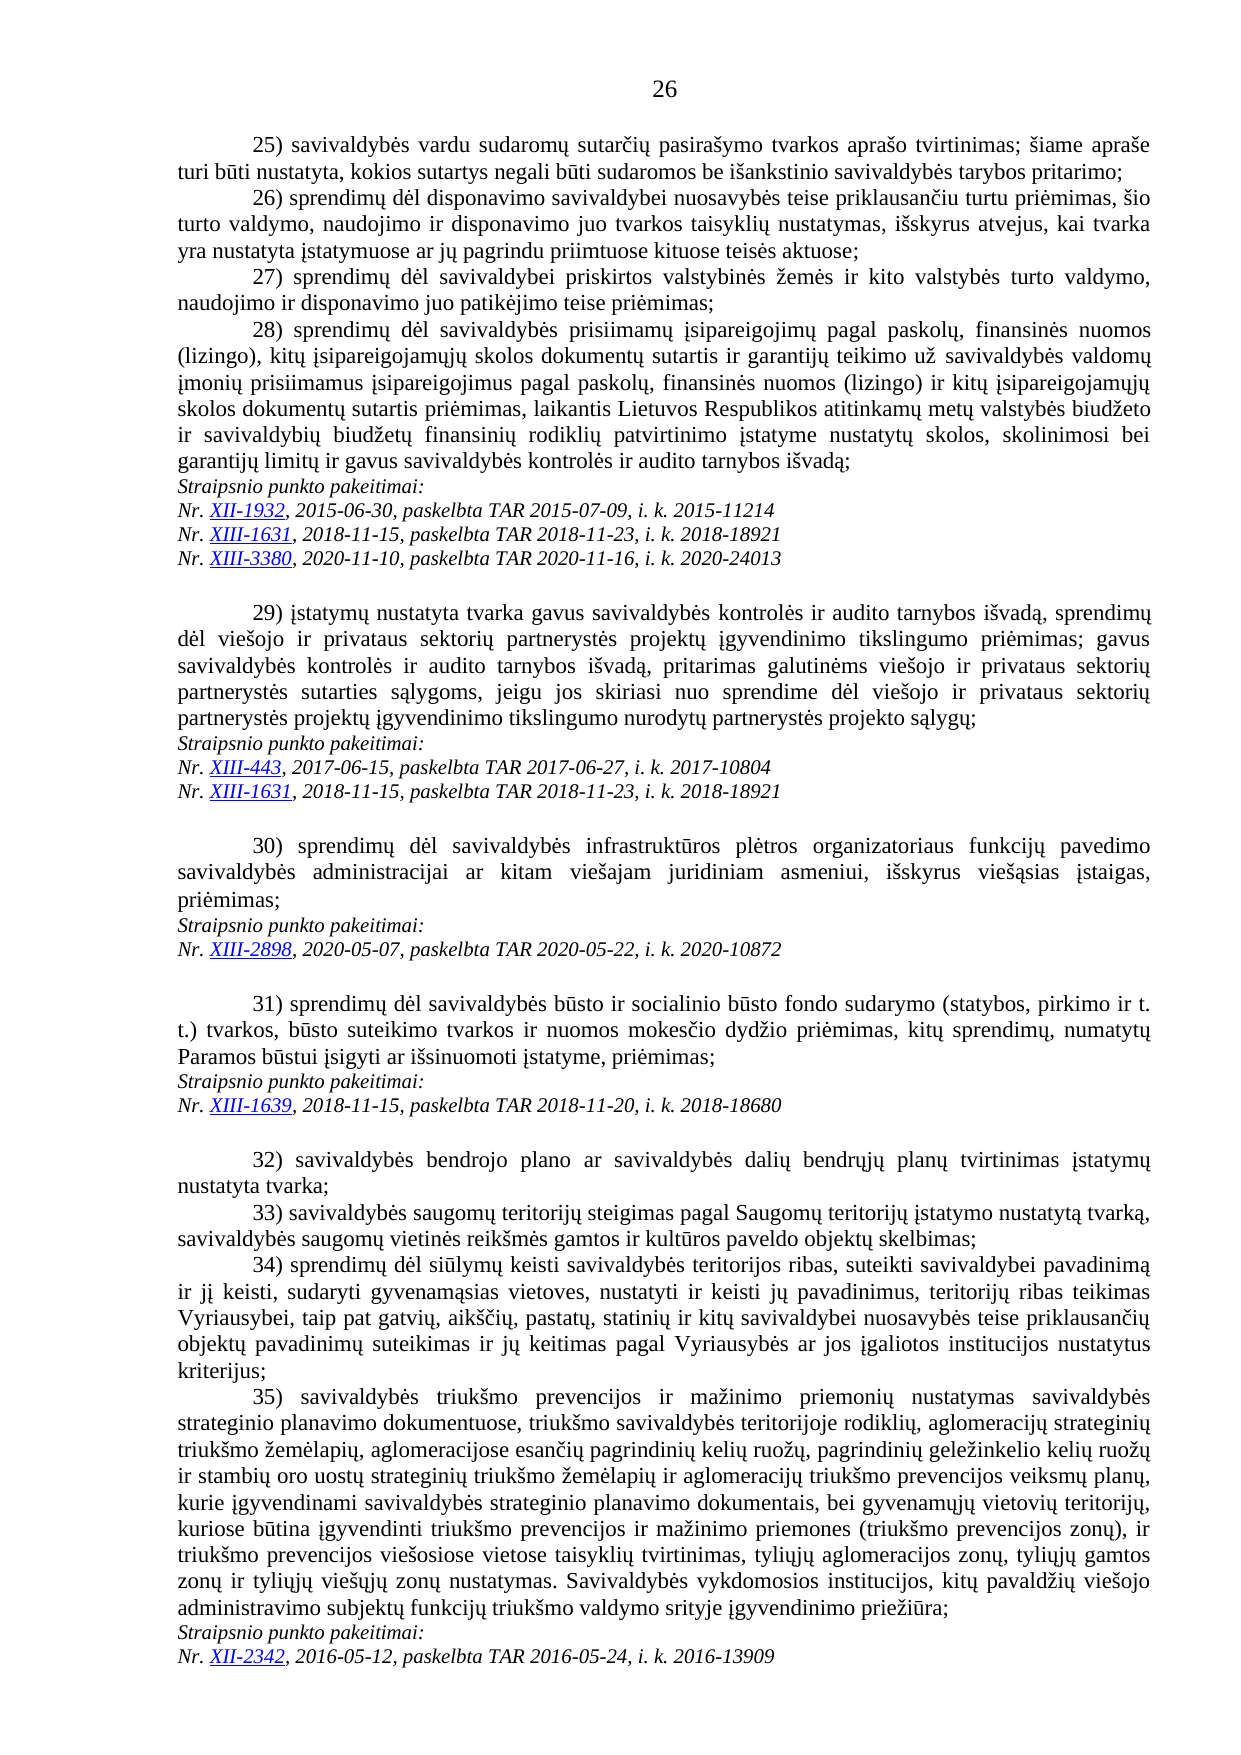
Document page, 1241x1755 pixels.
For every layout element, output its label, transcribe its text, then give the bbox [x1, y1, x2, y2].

text 26) sprendimų dėl disponavimo savivaldybei nuosavybės teise priklausančiu turtu priėmimas, šio turto valdymo, naudojimo ir disponavimo juo tvarkos taisyklių nustatymas, išskyrus atvejus, kai tvarka yra nustatyta įstatymuose ar jų pagrindu priimtuose kituose teisės aktuose; [177, 184, 1152, 263]
text Nr. XIII-3380, 2020-11-10, paskelbta TAR 2020-11-16, i. k. 2020-24013 [177, 546, 1152, 570]
text Nr. XIII-2898, 2020-05-07, paskelbta TAR 2020-05-22, i. k. 2020-10872 [177, 937, 1152, 961]
text 33) savivaldybės saugomų teritorijų steigimas pagal Saugomų teritorijų įstatymo nustatytą tvarką, savivaldybės saugomų vietinės reikšmės gamtos ir kultūros paveldo objektų skelbimas; [177, 1199, 1152, 1251]
text Nr. XII-2342, 2016-05-12, paskelbta TAR 2016-05-24, i. k. 2016-13909 [177, 1644, 1152, 1668]
text 29) įstatymų nustatyta tvarka gavus savivaldybės kontrolės ir audito tarnybos išvadą, sprendimų dėl viešojo ir privataus sektorių partnerystės projektų įgyvendinimo tikslingumo priėmimas; gavus savivaldybės kontrolės ir audito tarnybos išvadą, pritarimas galutinėms viešojo ir privataus sektorių partnerystės sutarties sąlygoms, jeigu jos skiriasi nuo sprendime dėl viešojo ir privataus sektorių partnerystės projektų įgyvendinimo tikslingumo nurodytų partnerystės projekto sąlygų; [177, 599, 1152, 731]
text Nr. XIII-1639, 2018-11-15, paskelbta TAR 2018-11-20, i. k. 2018-18680 [177, 1093, 1152, 1117]
text Straipsnio punkto pakeitimai: [177, 474, 1152, 498]
text Nr. XIII-1631, 2018-11-15, paskelbta TAR 2018-11-23, i. k. 2018-18921 [177, 779, 1152, 803]
text Straipsnio punkto pakeitimai: [177, 1620, 1152, 1644]
text Straipsnio punkto pakeitimai: [177, 913, 1152, 937]
text 32) savivaldybės bendrojo plano ar savivaldybės dalių bendrųjų planų tvirtinimas įstatymų nustatyta tvarka; [177, 1146, 1152, 1199]
text 30) sprendimų dėl savivaldybės infrastruktūros plėtros organizatoriaus funkcijų pavedimo savivaldybės administracijai ar kitam viešajam juridiniam asmeniui, išskyrus viešąsias įstaigas, priėmimas; [177, 832, 1152, 913]
text 25) savivaldybės vardu sudaromų sutarčių pasirašymo tvarkos aprašo tvirtinimas; šiame apraše turi būti nustatyta, kokios sutartys negali būti sudaromos be išankstinio savivaldybės tarybos pritarimo; [177, 131, 1152, 184]
text Nr. XIII-1631, 2018-11-15, paskelbta TAR 2018-11-23, i. k. 2018-18921 [177, 522, 1152, 546]
text 35) savivaldybės triukšmo prevencijos ir mažinimo priemonių nustatymas savivaldybės strateginio planavimo dokumentuose, triukšmo savivaldybės teritorijoje rodiklių, aglomeracijų strateginių triukšmo žemėlapių, aglomeracijose esančių pagrindinių kelių ruožų, pagrindinių geležinkelio kelių ruožų ir stambių oro uostų strateginių triukšmo žemėlapių ir aglomeracijų triukšmo prevencijos veiksmų planų, kurie įgyvendinami savivaldybės strateginio planavimo dokumentais, bei gyvenamųjų vietovių teritorijų, kuriose būtina įgyvendinti triukšmo prevencijos ir mažinimo priemones (triukšmo prevencijos zonų), ir triukšmo prevencijos viešosiose vietose taisyklių tvirtinimas, tyliųjų aglomeracijos zonų, tyliųjų gamtos zonų ir tyliųjų viešųjų zonų nustatymas. Savivaldybės vykdomosios institucijos, kitų pavaldžių viešojo administravimo subjektų funkcijų triukšmo valdymo srityje įgyvendinimo priežiūra; [177, 1383, 1152, 1620]
text Straipsnio punkto pakeitimai: [177, 1069, 1152, 1093]
text 34) sprendimų dėl siūlymų keisti savivaldybės teritorijos ribas, suteikti savivaldybei pavadinimą ir jį keisti, sudaryti gyvenamąsias vietoves, nustatyti ir keisti jų pavadinimus, teritorijų ribas teikimas Vyriausybei, taip pat gatvių, aikščių, pastatų, statinių ir kitų savivaldybei nuosavybės teise priklausančių objektų pavadinimų suteikimas ir jų keitimas pagal Vyriausybės ar jos įgaliotos institucijos nustatytus kriterijus; [177, 1251, 1152, 1383]
text 27) sprendimų dėl savivaldybei priskirtos valstybinės žemės ir kito valstybės turto valdymo, naudojimo ir disponavimo juo patikėjimo teise priėmimas; [177, 263, 1152, 316]
text Straipsnio punkto pakeitimai: [177, 731, 1152, 755]
text Nr. XII-1932, 2015-06-30, paskelbta TAR 2015-07-09, i. k. 2015-11214 [177, 498, 1152, 522]
text 31) sprendimų dėl savivaldybės būsto ir socialinio būsto fondo sudarymo (statybos, pirkimo ir t. t.) tvarkos, būsto suteikimo tvarkos ir nuomos mokesčio dydžio priėmimas, kitų sprendimų, numatytų Paramos būstui įsigyti ar išsinuomoti įstatyme, priėmimas; [177, 990, 1152, 1069]
text 28) sprendimų dėl savivaldybės prisiimamų įsipareigojimų pagal paskolų, finansinės nuomos (lizingo), kitų įsipareigojamųjų skolos dokumentų sutartis ir garantijų teikimo už savivaldybės valdomų įmonių prisiimamus įsipareigojimus pagal paskolų, finansinės nuomos (lizingo) ir kitų įsipareigojamųjų skolos dokumentų sutartis priėmimas, laikantis Lietuvos Respublikos atitinkamų metų valstybės biudžeto ir savivaldybių biudžetų finansinių rodiklių patvirtinimo įstatyme nustatytų skolos, skolinimosi bei garantijų limitų ir gavus savivaldybės kontrolės ir audito tarnybos išvadą; [177, 316, 1152, 474]
text Nr. XIII-443, 2017-06-15, paskelbta TAR 2017-06-27, i. k. 2017-10804 [177, 755, 1152, 779]
